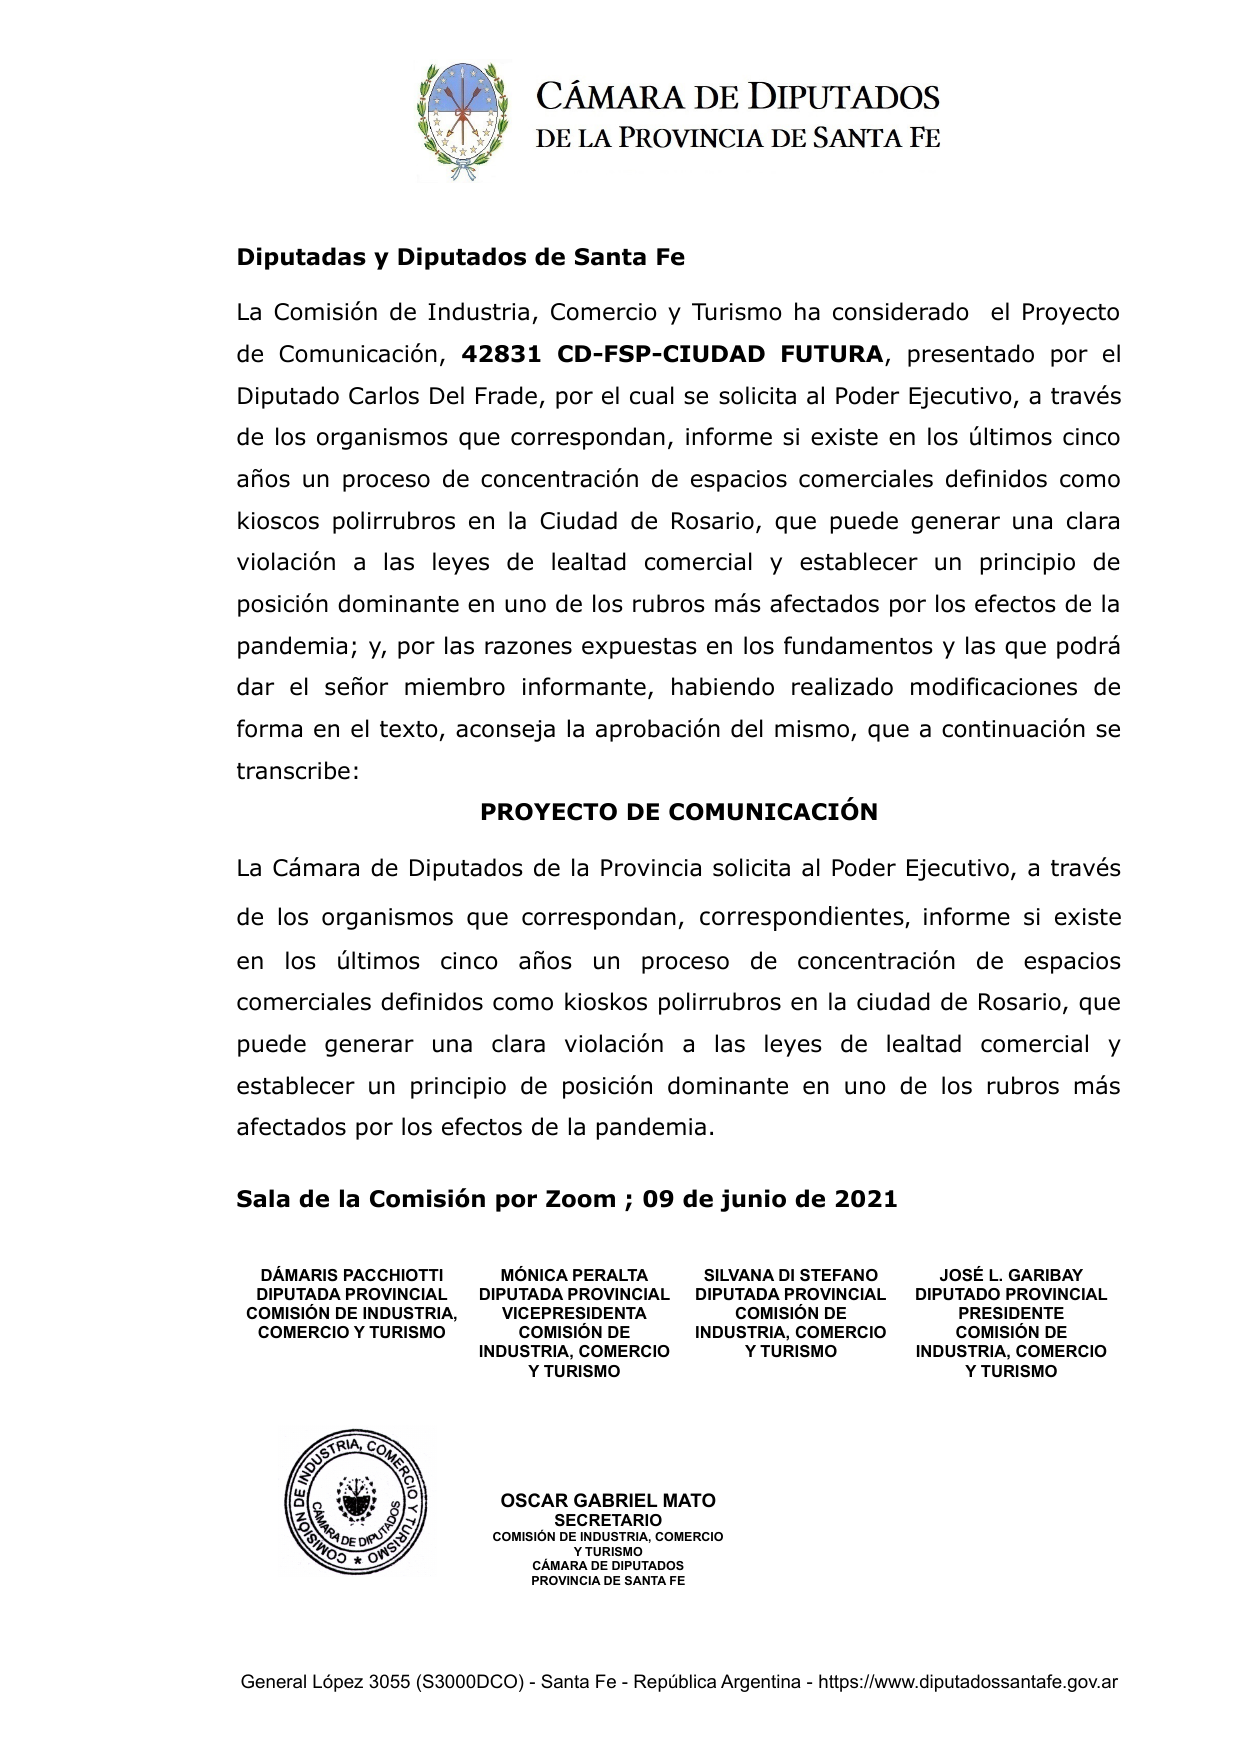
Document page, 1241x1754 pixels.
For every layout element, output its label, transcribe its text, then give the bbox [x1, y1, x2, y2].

text Diputadas y Diputados de Santa Fe [236, 242, 1122, 270]
text La Cámara de Diputados de la Provincia solicita al Poder Ejecutivo, a través de los organismos que correspondan, correspondientes, informe si existe en los últimos cinco años un proceso de concentración de espacios comerciales definidos como kioskos polirrubros en la ciudad de Rosario, que puede generar una clara violación a las leyes de lealtad comercial y establecer un principio de posición dominante en uno de los rubros más afectados por los efectos de la pandemia. [236, 853, 1122, 1141]
text PROYECTO DE COMUNICACIÓN [236, 798, 1122, 826]
table_header DÁMARIS PACCHIOTTI DIPUTADA PROVINCIAL COMISIÓN DE INDUSTRIA, COMERCIO Y TURISMO [236, 1257, 467, 1389]
table_header OSCAR GABRIEL MATO SECRETARIO COMISIÓN DE INDUSTRIA, COMERCIO Y TURISMO CÁMARA DE DIPUTADOS PROVINCIA DE SANTA FE [479, 1420, 738, 1596]
picture [413, 59, 945, 183]
table_header [236, 1420, 478, 1596]
picture [277, 1425, 437, 1577]
table_header MÓNICA PERALTA DIPUTADA PROVINCIAL VICEPRESIDENTA COMISIÓN DE INDUSTRIA, COMERCIO Y TURISMO [468, 1257, 681, 1389]
text La Comisión de Industria, Comercio y Turismo ha considerado el Proyecto de Comunicación, 42831 CD-FSP-CIUDAD FUTURA, presentado por el Diputado Carlos Del Frade, por el cual se solicita al Poder Ejecutivo, a través de los organismos que correspondan, informe si existe en los últimos cinco años un proceso de concentración de espacios comerciales definidos como kioscos polirrubros en la Ciudad de Rosario, que puede generar una clara violación a las leyes de lealtad comercial y establecer un principio de posición dominante en uno de los rubros más afectados por los efectos de la pandemia; y, por las razones expuestas en los fundamentos y las que podrá dar el señor miembro informante, habiendo realizado modificaciones de forma en el texto, aconseja la aprobación del mismo, que a continuación se transcribe: [236, 298, 1122, 784]
text Sala de la Comisión por Zoom ; 09 de junio de 2021 [236, 1185, 1122, 1213]
table_header SILVANA DI STEFANO DIPUTADA PROVINCIAL COMISIÓN DE INDUSTRIA, COMERCIO Y TURISMO [681, 1257, 901, 1389]
table_header JOSÉ L. GARIBAY DIPUTADO PROVINCIAL PRESIDENTE COMISIÓN DE INDUSTRIA, COMERCIO Y TURISMO [901, 1257, 1122, 1389]
